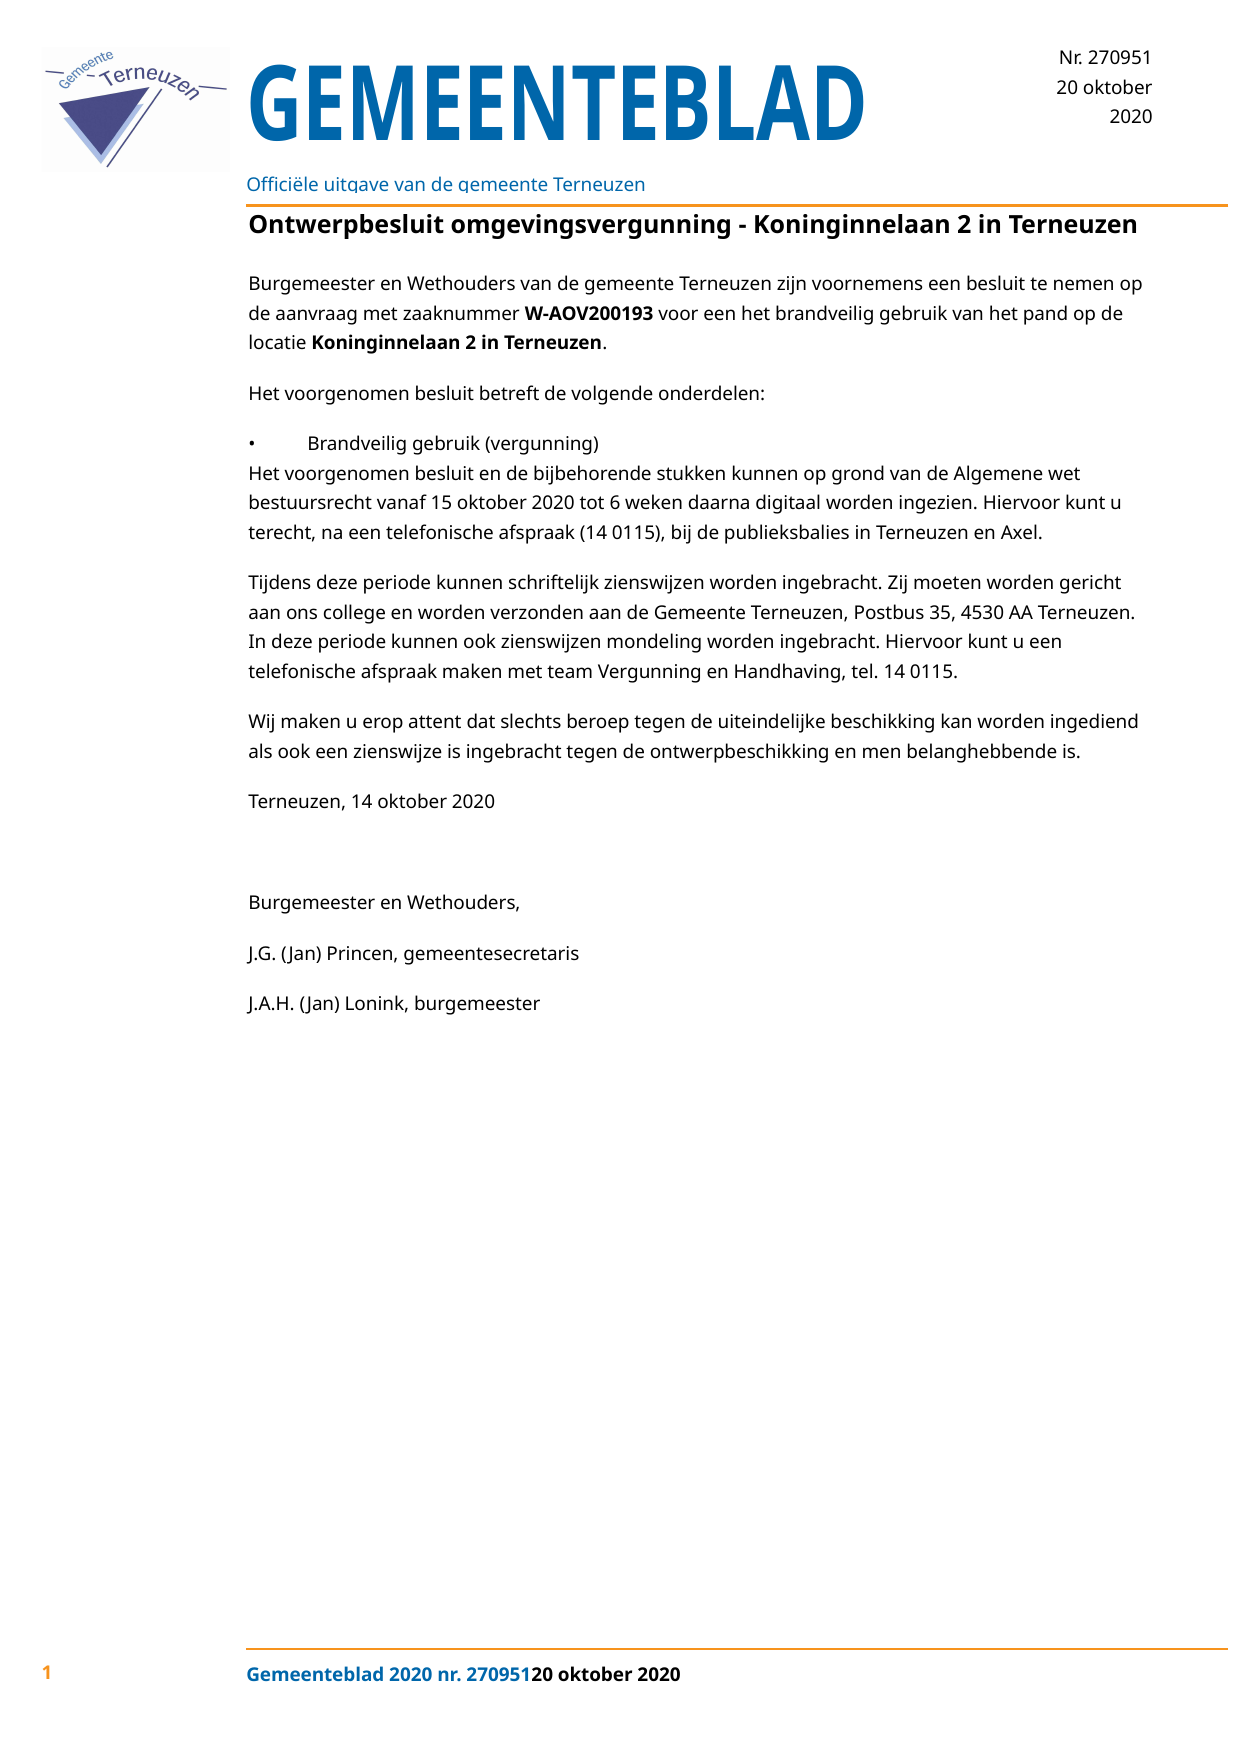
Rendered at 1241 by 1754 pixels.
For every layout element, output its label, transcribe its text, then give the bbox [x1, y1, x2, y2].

text Wij maken u erop attent dat slechts beroep tegen de uiteindelijke beschikking kan worden ingediend als ook een zienswijze is ingebracht tegen de ontwerpbeschikking en men belanghebbende is. [248, 709, 1152, 764]
text Burgemeester en Wethouders, [248, 889, 1152, 915]
text J.A.H. (Jan) Lonink, burgemeester [248, 990, 1152, 1016]
text Het voorgenomen besluit en de bijbehorende stukken kunnen op grond van de Algemene wet bestuursrecht vanaf 15 oktober 2020 tot 6 weken daarna digitaal worden ingezien. Hiervoor kunt u terecht, na een telefonische afspraak (14 0115), bij de publieksbalies in Terneuzen en Axel. [248, 460, 1152, 545]
text Tijdens deze periode kunnen schriftelijk zienswijzen worden ingebracht. Zij moeten worden gericht aan ons college en worden verzonden aan de Gemeente Terneuzen, Postbus 35, 4530 AA Terneuzen. In deze periode kunnen ook zienswijzen mondeling worden ingebracht. Hiervoor kunt u een telefonische afspraak maken met team Vergunning en Handhaving, tel. 14 0115. [248, 569, 1152, 684]
text Terneuzen, 14 oktober 2020 [248, 789, 1152, 814]
list Brandveilig gebruik (vergunning) [248, 430, 1152, 456]
text J.G. (Jan) Princen, gemeentesecretaris [248, 940, 1152, 966]
text Burgemeester en Wethouders van de gemeente Terneuzen zijn voornemens een besluit te nemen op de aanvraag met zaaknummer W-AOV200193 voor een het brandveilig gebruik van het pand op de locatie Koninginnelaan 2 in Terneuzen. [248, 270, 1152, 355]
text Ontwerpbesluit omgevingsvergunning - Koninginnelaan 2 in Terneuzen [248, 207, 1152, 241]
picture [41, 47, 231, 172]
text Het voorgenomen besluit betreft de volgende onderdelen: [248, 380, 1152, 406]
